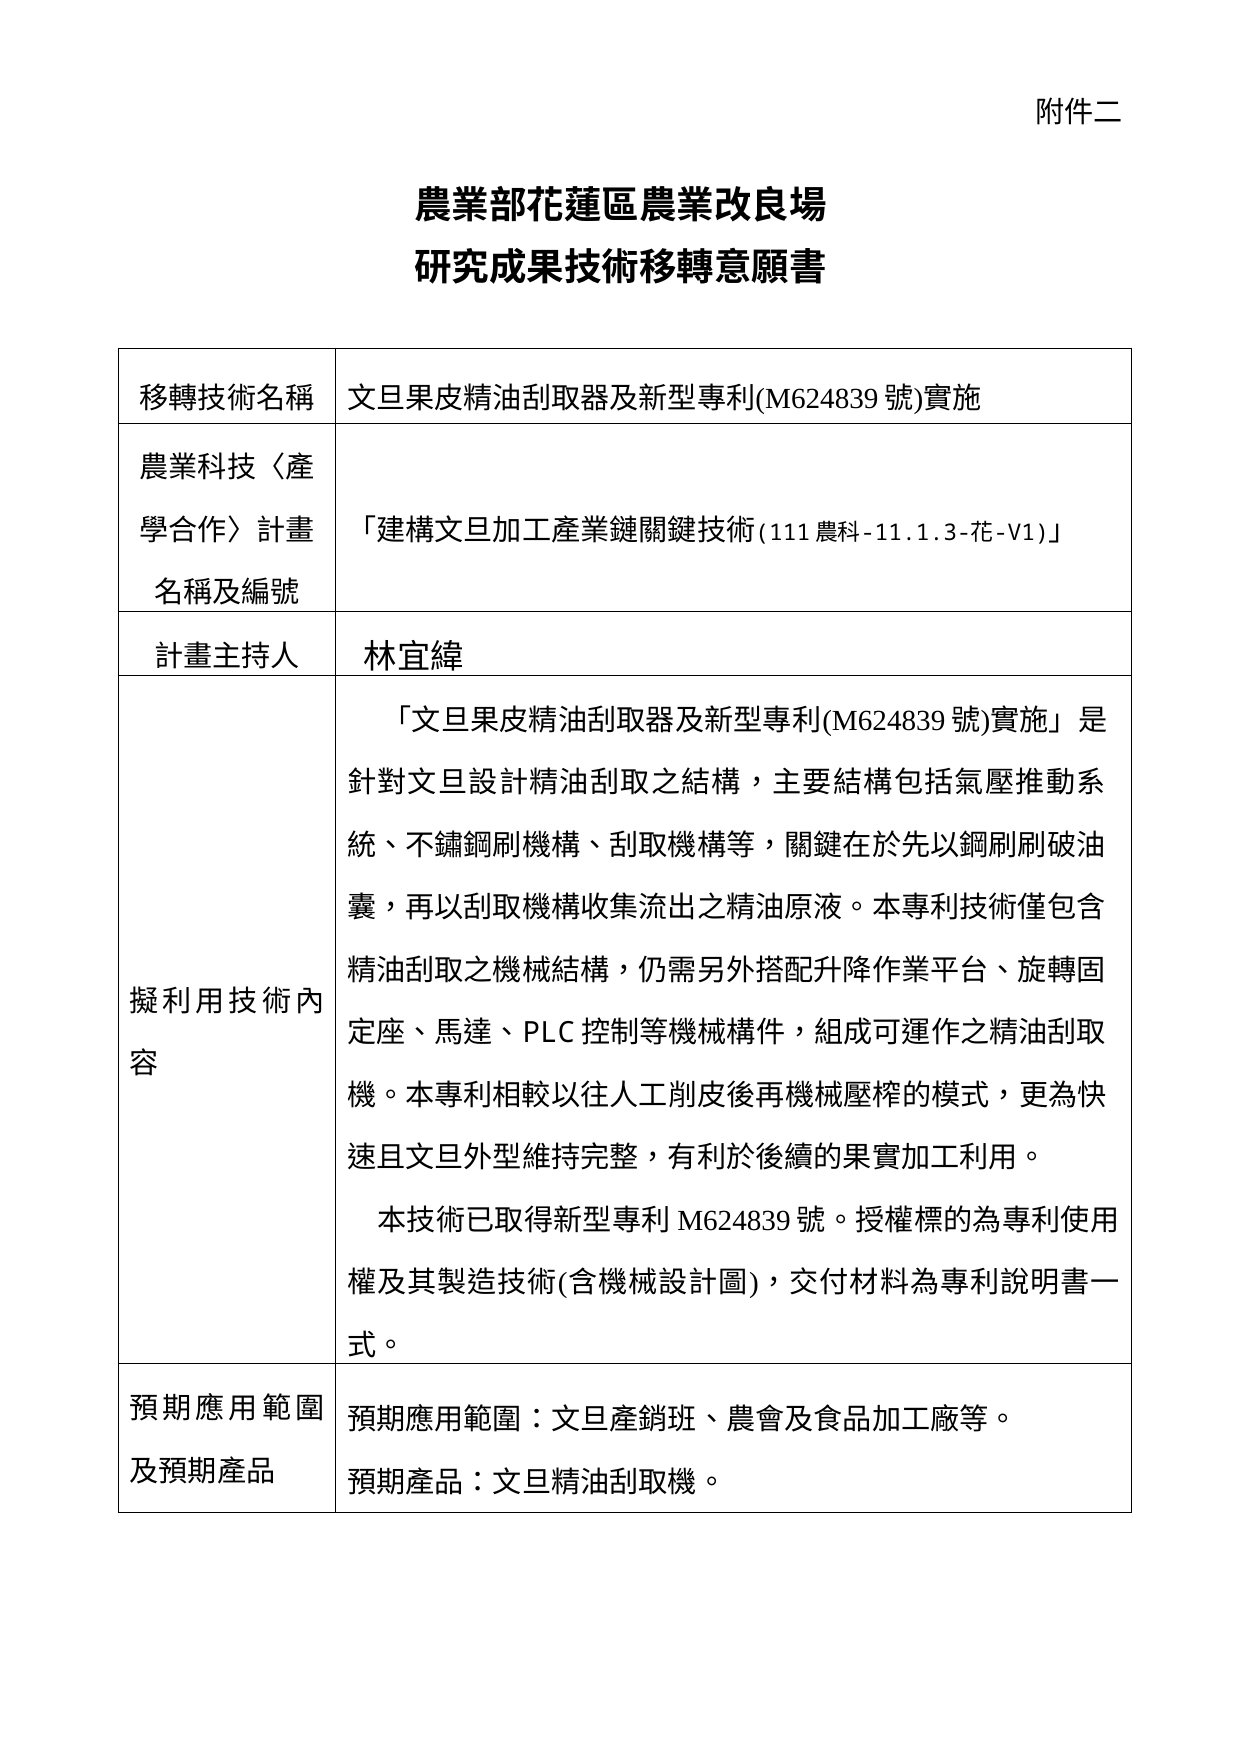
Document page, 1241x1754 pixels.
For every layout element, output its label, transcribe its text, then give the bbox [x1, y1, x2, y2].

table_cell 預期應用範圍及預期產品 [119, 1364, 335, 1512]
text 研究成果技術移轉意願書 [118, 222, 1122, 285]
table_cell 「建構文旦加工產業鏈關鍵技術(111農科-11.1.3-花-V1)」 [336, 424, 1131, 611]
table_cell 「文旦果皮精油刮取器及新型專利(M624839號)實施」是針對文旦設計精油刮取之結構，主要結構包括氣壓推動系統、不鏽鋼刷機構、刮取機構等，關鍵在於先以鋼刷刷破油囊，再以刮取機構收集流出之精油原液。本專利技術僅包含精油刮取之機械結構，仍需另外搭配升降作業平台、旋轉固定座、馬達、PLC控制等機械構件，組成可運作之精油刮取機。本專利相較以往人工削皮後再機械壓榨的模式，更為快速且文旦外型維持完整，有利於後續的果實加工利用。 本技術已取得新型專利M624839號。授權標的為專利使用權及其製造技術(含機械設計圖)，交付材料為專利說明書一式。 [336, 676, 1131, 1363]
table_cell 農業科技〈產學合作〉計畫名稱及編號 [119, 424, 335, 611]
text 農業部花蓮區農業改良場 [118, 160, 1122, 222]
table_cell 擬利用技術內容 [119, 676, 335, 1363]
table_cell 計畫主持人 [119, 612, 335, 674]
table_cell 預期應用範圍：文旦產銷班、農會及食品加工廠等。 預期產品：文旦精油刮取機。 [336, 1364, 1131, 1512]
table_header 文旦果皮精油刮取器及新型專利(M624839號)實施 [336, 349, 1131, 422]
table_header 移轉技術名稱 [119, 349, 335, 422]
table_cell 林宜緯 [336, 612, 1131, 674]
